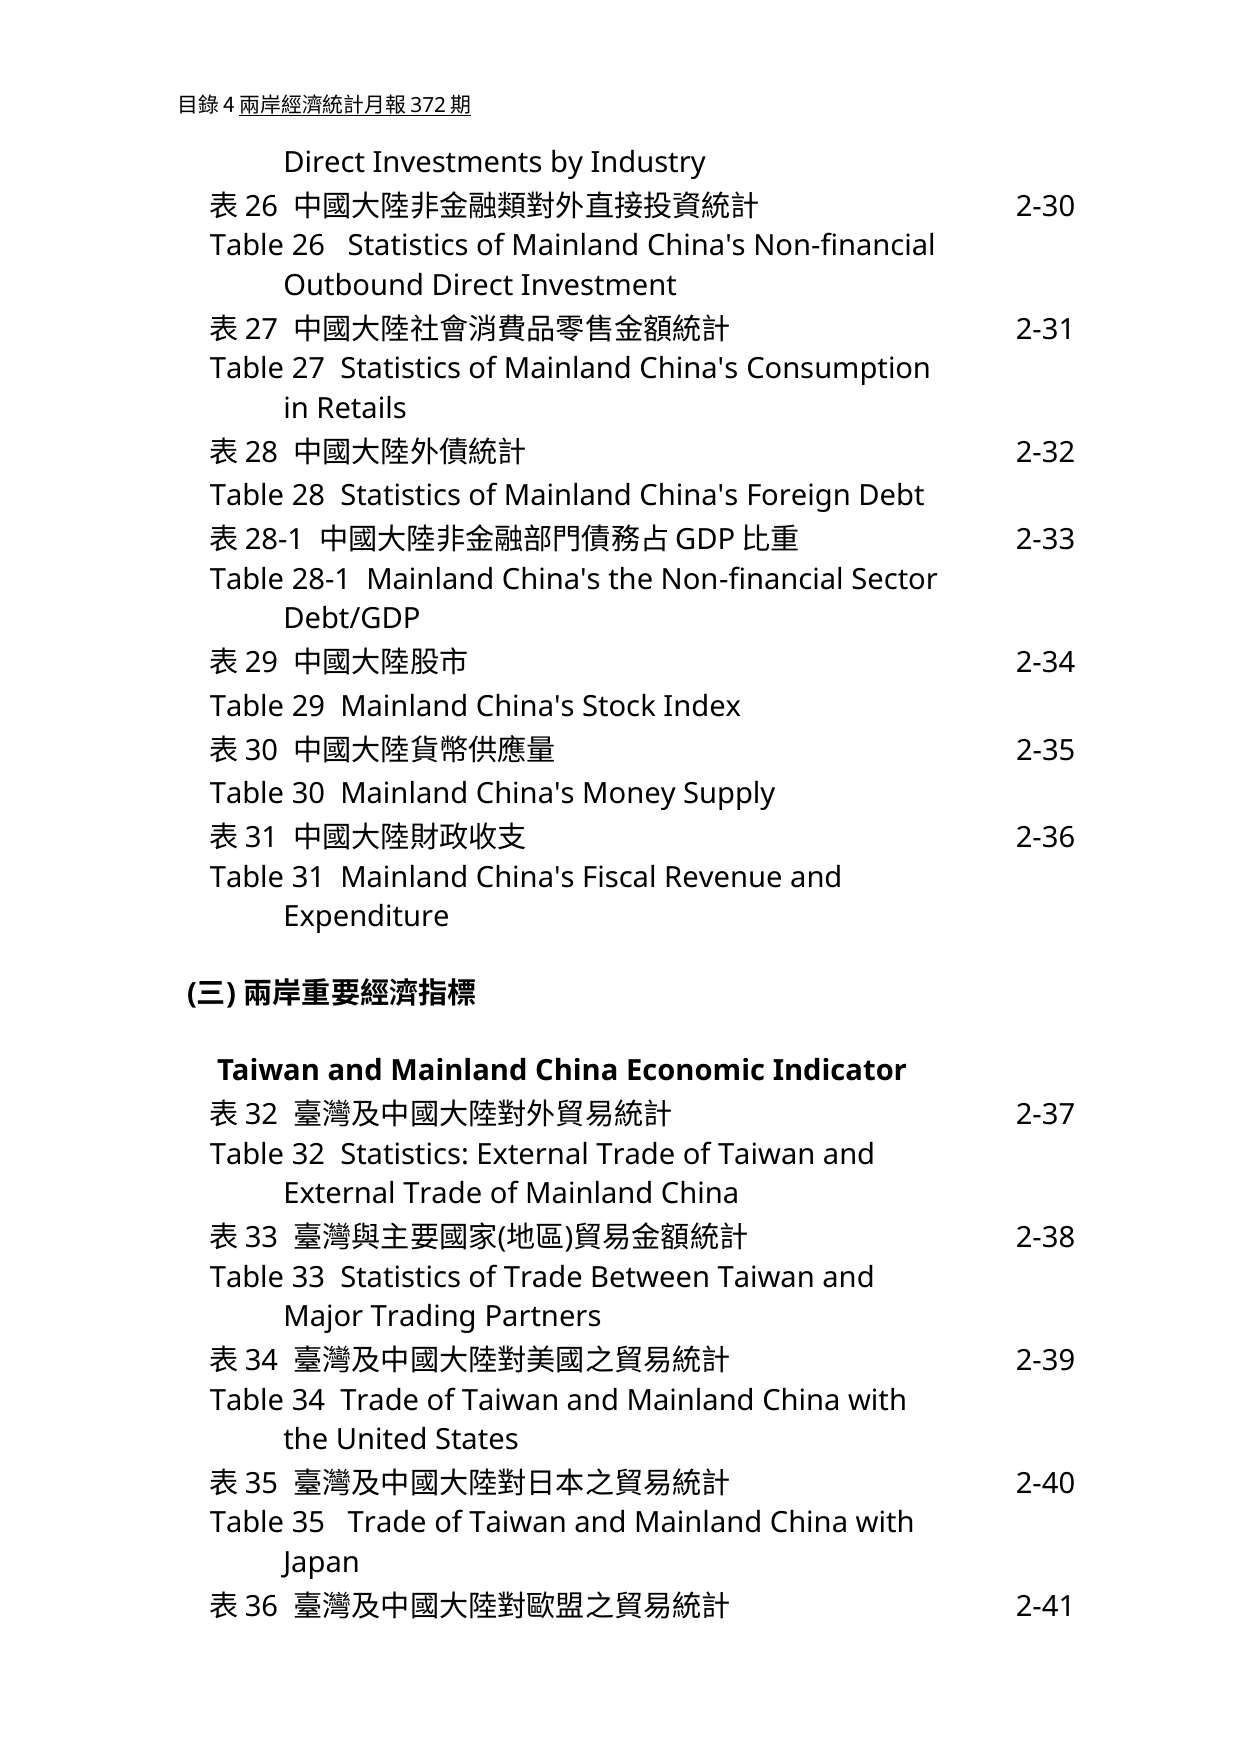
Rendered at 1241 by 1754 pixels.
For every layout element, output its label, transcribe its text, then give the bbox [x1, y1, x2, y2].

table_cell [1179, 637, 1201, 680]
table_cell [948, 1580, 1013, 1624]
table_cell [1201, 1580, 1209, 1624]
table_cell [1201, 1012, 1209, 1089]
table_cell [1201, 224, 1209, 303]
table_cell [1013, 680, 1179, 724]
table_cell [1201, 1255, 1209, 1334]
table_cell [1179, 1255, 1201, 1334]
table_cell [1201, 180, 1209, 224]
table_cell Table 29 Mainland China's Stock Index [180, 680, 948, 724]
table_cell [948, 1501, 1013, 1580]
table_cell [1117, 1133, 1131, 1212]
table_cell [948, 141, 1013, 180]
table_cell Table 31 Mainland China's Fiscal Revenue and Expenditure [180, 855, 948, 934]
table_cell [1179, 768, 1201, 812]
table_cell [1209, 855, 1240, 934]
table_cell Table 32 Statistics: External Trade of Taiwan and External Trade of Mainland China [180, 1133, 948, 1212]
table_cell [1179, 935, 1201, 1012]
table_cell [1201, 347, 1209, 426]
table_cell [1201, 855, 1209, 934]
table_cell Table 30 Mainland China's Money Supply [180, 768, 948, 812]
table_cell [1013, 1012, 1179, 1089]
table_cell [1179, 303, 1201, 347]
table_cell [1209, 180, 1240, 224]
table_cell [1179, 1458, 1201, 1501]
table_cell Table 27 Statistics of Mainland China's Consumption in Retails [180, 347, 948, 426]
table_cell [948, 470, 1013, 514]
table_cell [1013, 224, 1117, 303]
table_cell [1117, 141, 1131, 180]
table_cell [948, 180, 1013, 224]
table_cell [1013, 1133, 1117, 1212]
table_cell [1209, 1501, 1240, 1580]
table_cell [1179, 514, 1201, 557]
table_cell [1179, 1335, 1201, 1378]
table_cell [1179, 1212, 1201, 1255]
table_cell [1209, 1580, 1240, 1624]
table_cell [1013, 935, 1179, 1012]
table_cell 2-37 [1013, 1089, 1179, 1132]
table_cell [1013, 141, 1117, 180]
table_cell [1201, 637, 1209, 680]
table_cell [1209, 558, 1240, 637]
table_cell [948, 1212, 1013, 1255]
table_cell [1179, 426, 1201, 470]
table_cell 表33 臺灣與主要國家(地區)貿易金額統計 [180, 1212, 948, 1255]
table_cell 2-34 [1013, 637, 1179, 680]
table_cell [948, 1089, 1013, 1132]
table_cell [1209, 1212, 1240, 1255]
table_cell [948, 935, 1013, 1012]
table_cell [948, 1133, 1013, 1212]
table_cell [1131, 224, 1179, 303]
table_cell 2-31 [1013, 303, 1179, 347]
table_cell [1201, 303, 1209, 347]
table_cell [1013, 558, 1179, 637]
table_cell [948, 812, 1013, 855]
table_cell [1201, 1378, 1209, 1457]
table_cell [1179, 855, 1201, 934]
table_cell [1131, 141, 1179, 180]
table_cell [1209, 1378, 1240, 1457]
table_cell [1201, 724, 1209, 768]
table_cell [1209, 1458, 1240, 1501]
table_cell [1201, 680, 1209, 724]
table_cell [948, 558, 1013, 637]
table_cell 2-35 [1013, 724, 1179, 768]
table_cell [1201, 470, 1209, 514]
table_cell 表32 臺灣及中國大陸對外貿易統計 [180, 1089, 948, 1132]
table_cell Table 26 Statistics of Mainland China's Non-financial Outbound Direct Investment [180, 224, 948, 303]
table_cell [1201, 1501, 1209, 1580]
table_cell [1209, 724, 1240, 768]
table_cell [1013, 1501, 1179, 1580]
table_cell [948, 303, 1013, 347]
table_cell [1131, 1133, 1179, 1212]
table_cell (三) 兩岸重要經濟指標 [180, 935, 948, 1012]
table_cell [1209, 1335, 1240, 1378]
table_cell [1179, 1580, 1201, 1624]
table_cell Table 33 Statistics of Trade Between Taiwan and Major Trading Partners [180, 1255, 948, 1334]
table_cell [1179, 1133, 1201, 1212]
table_cell [1209, 470, 1240, 514]
table_cell [948, 680, 1013, 724]
table_cell [948, 637, 1013, 680]
table_cell [1209, 426, 1240, 470]
table_cell [1117, 224, 1131, 303]
table_cell [1209, 303, 1240, 347]
table_cell [1179, 1089, 1201, 1132]
table_cell [948, 347, 1013, 426]
table_cell 2-36 [1013, 812, 1179, 855]
table_cell 表29 中國大陸股市 [180, 637, 948, 680]
table_cell [1179, 724, 1201, 768]
table_cell [1179, 680, 1201, 724]
table_cell 表26 中國大陸非金融類對外直接投資統計 [180, 180, 948, 224]
table_cell [948, 224, 1013, 303]
table_cell 表28-1 中國大陸非金融部門債務占GDP比重 [180, 514, 948, 557]
table_cell [1013, 768, 1179, 812]
table_cell [1201, 1458, 1209, 1501]
table_cell [1201, 1212, 1209, 1255]
table_cell 表34 臺灣及中國大陸對美國之貿易統計 [180, 1335, 948, 1378]
table_cell [1209, 347, 1240, 426]
table_cell [948, 724, 1013, 768]
table_cell Taiwan and Mainland China Economic Indicator [180, 1012, 948, 1089]
table_cell 2-33 [1013, 514, 1179, 557]
table_cell Table 35 Trade of Taiwan and Mainland China with Japan [180, 1501, 948, 1580]
table_cell [1201, 768, 1209, 812]
table_cell [948, 426, 1013, 470]
table_cell [1209, 224, 1240, 303]
table_cell 2-38 [1013, 1212, 1179, 1255]
table_cell [1201, 1133, 1209, 1212]
table_cell [1179, 1012, 1201, 1089]
table_cell [1201, 141, 1209, 180]
table_cell 2-41 [1013, 1580, 1179, 1624]
table_cell [1013, 1255, 1179, 1334]
table_cell 表28 中國大陸外債統計 [180, 426, 948, 470]
table_cell [1013, 855, 1179, 934]
table_cell [1209, 935, 1240, 1012]
table_cell [1209, 141, 1240, 180]
table_cell [1201, 812, 1209, 855]
table_cell 表31 中國大陸財政收支 [180, 812, 948, 855]
table_cell [948, 1458, 1013, 1501]
table_cell [948, 1378, 1013, 1457]
table_cell [1201, 935, 1209, 1012]
table_cell [1013, 470, 1179, 514]
table_cell [1179, 558, 1201, 637]
table_cell Table 28-1 Mainland China's the Non‑financial Sector Debt/GDP [180, 558, 948, 637]
table_cell [1209, 1133, 1240, 1212]
table_cell [1209, 514, 1240, 557]
table_cell 2-32 [1013, 426, 1179, 470]
table_cell [1179, 1501, 1201, 1580]
table_cell 表27 中國大陸社會消費品零售金額統計 [180, 303, 948, 347]
table_cell [1013, 347, 1179, 426]
table_cell [1179, 224, 1201, 303]
table_cell [1179, 812, 1201, 855]
table_cell 2-30 [1013, 180, 1179, 224]
table_cell 2-39 [1013, 1335, 1179, 1378]
table_cell [948, 1335, 1013, 1378]
table_cell [1209, 812, 1240, 855]
table_cell [1179, 1378, 1201, 1457]
table_cell [1209, 1012, 1240, 1089]
table_cell [1179, 141, 1201, 180]
table_cell [948, 768, 1013, 812]
table_cell [1201, 558, 1209, 637]
table_cell [1013, 1378, 1179, 1457]
table_cell [1179, 470, 1201, 514]
table_cell [948, 1012, 1013, 1089]
table_cell [1201, 1089, 1209, 1132]
table_cell [948, 514, 1013, 557]
table_cell [1209, 680, 1240, 724]
table_cell [1179, 180, 1201, 224]
table_cell 表35 臺灣及中國大陸對日本之貿易統計 [180, 1458, 948, 1501]
table_cell [1201, 1335, 1209, 1378]
table_cell 表36 臺灣及中國大陸對歐盟之貿易統計 [180, 1580, 948, 1624]
table_cell [948, 1255, 1013, 1334]
table_cell [1209, 1255, 1240, 1334]
table_cell [1209, 637, 1240, 680]
table_cell Direct Investments by Industry [180, 141, 948, 180]
table_cell [1209, 768, 1240, 812]
table_cell Table 34 Trade of Taiwan and Mainland China with the United States [180, 1378, 948, 1457]
table_cell Table 28 Statistics of Mainland China's Foreign Debt [180, 470, 948, 514]
table_cell [1201, 426, 1209, 470]
table_cell 表30 中國大陸貨幣供應量 [180, 724, 948, 768]
table_cell [1209, 1089, 1240, 1132]
table_cell [948, 855, 1013, 934]
table_cell [1179, 347, 1201, 426]
table_cell [1201, 514, 1209, 557]
table_cell 2-40 [1013, 1458, 1179, 1501]
